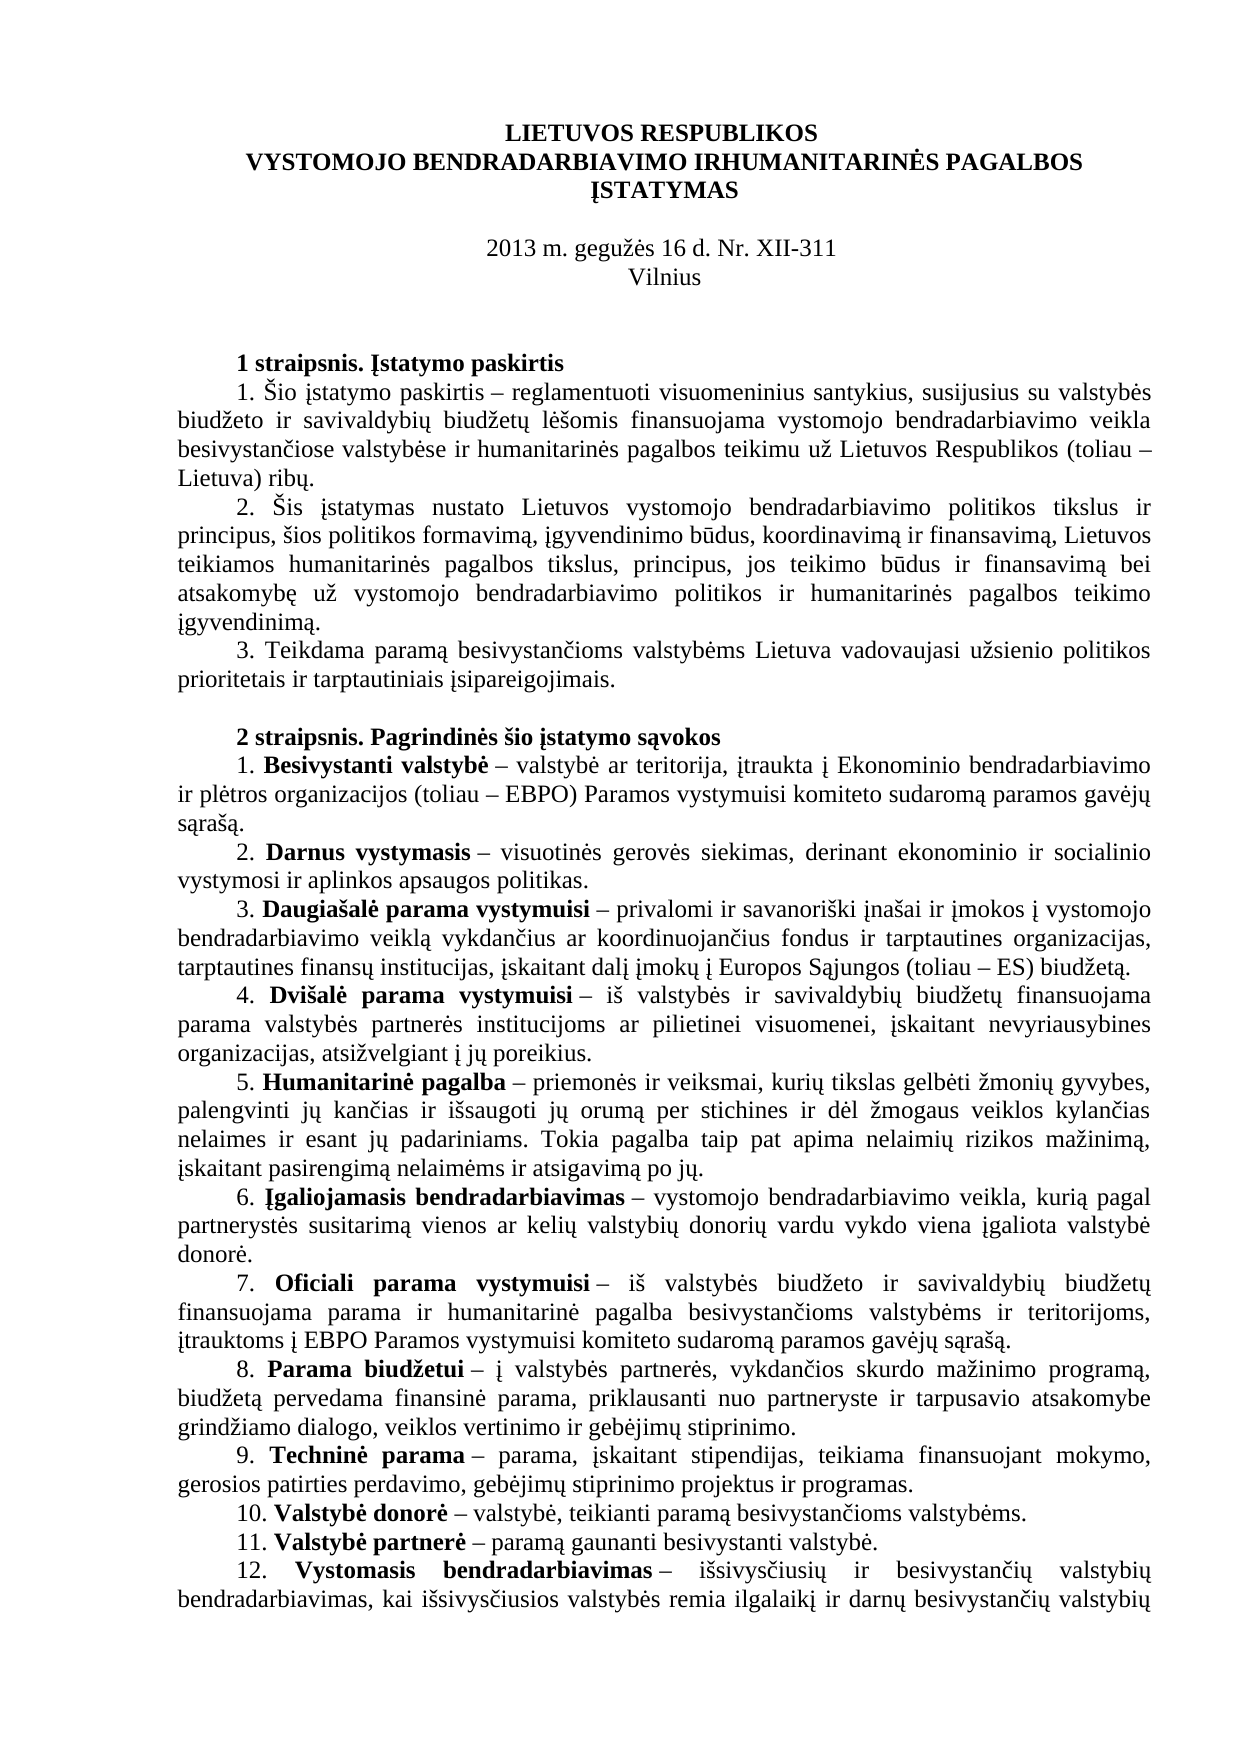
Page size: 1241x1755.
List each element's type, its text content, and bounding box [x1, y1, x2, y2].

text 1 straipsnis. Įstatymo paskirtis [177, 348, 1152, 377]
text 11. Valstybė partnerė – paramą gaunanti besivystanti valstybė. [177, 1527, 1152, 1556]
text 2. Šis įstatymas nustato Lietuvos vystomojo bendradarbiavimo politikos tikslus ir principus, šios politikos formavimą, įgyvendinimo būdus, koordinavimą ir finansavimą, Lietuvos teikiamos humanitarinės pagalbos tikslus, principus, jos teikimo būdus ir finansavimą bei atsakomybę už vystomojo bendradarbiavimo politikos ir humanitarinės pagalbos teikimo įgyvendinimą. [177, 492, 1152, 636]
text 2 straipsnis. Pagrindinės šio įstatymo sąvokos [177, 722, 1152, 751]
text 3. Teikdama paramą besivystančioms valstybėms Lietuva vadovaujasi užsienio politikos prioritetais ir tarptautiniais įsipareigojimais. [177, 636, 1152, 693]
text 1. Šio įstatymo paskirtis – reglamentuoti visuomeninius santykius, susijusius su valstybės biudžeto ir savivaldybių biudžetų lėšomis finansuojama vystomojo bendradarbiavimo veikla besivystančiose valstybėse ir humanitarinės pagalbos teikimu už Lietuvos Respublikos (toliau – Lietuva) ribų. [177, 377, 1152, 492]
text Vilnius [177, 262, 1152, 291]
text 8. Parama biudžetui – į valstybės partnerės, vykdančios skurdo mažinimo programą, biudžetą pervedama finansinė parama, priklausanti nuo partneryste ir tarpusavio atsakomybe grindžiamo dialogo, veiklos vertinimo ir gebėjimų stiprinimo. [177, 1354, 1152, 1441]
text 5. Humanitarinė pagalba – priemonės ir veiksmai, kurių tikslas gelbėti žmonių gyvybes, palengvinti jų kančias ir išsaugoti jų orumą per stichines ir dėl žmogaus veiklos kylančias nelaimes ir esant jų padariniams. Tokia pagalba taip pat apima nelaimių rizikos mažinimą, įskaitant pasirengimą nelaimėms ir atsigavimą po jų. [177, 1067, 1152, 1182]
text 9. Techninė parama – parama, įskaitant stipendijas, teikiama finansuojant mokymo, gerosios patirties perdavimo, gebėjimų stiprinimo projektus ir programas. [177, 1441, 1152, 1498]
text 7. Oficiali parama vystymuisi – iš valstybės biudžeto ir savivaldybių biudžetų finansuojama parama ir humanitarinė pagalba besivystančioms valstybėms ir teritorijoms, įtrauktoms į EBPO Paramos vystymuisi komiteto sudaromą paramos gavėjų sąrašą. [177, 1268, 1152, 1354]
text 1. Besivystanti valstybė – valstybė ar teritorija, įtraukta į Ekonominio bendradarbiavimo ir plėtros organizacijos (toliau – EBPO) Paramos vystymuisi komiteto sudaromą paramos gavėjų sąrašą. [177, 751, 1152, 837]
text 6. Įgaliojamasis bendradarbiavimas – vystomojo bendradarbiavimo veikla, kurią pagal partnerystės susitarimą vienos ar kelių valstybių donorių vardu vykdo viena įgaliota valstybė donorė. [177, 1182, 1152, 1268]
text 2013 m. gegužės 16 d. Nr. XII-311 [177, 233, 1152, 262]
text LIETUVOS RESPUBLIKOS VYSTOMOJO BENDRADARBIAVIMO IRHUMANITARINĖS PAGALBOS ĮSTATYMAS [177, 118, 1152, 204]
text 10. Valstybė donorė – valstybė, teikianti paramą besivystančioms valstybėms. [177, 1498, 1152, 1527]
text 3. Daugiašalė parama vystymuisi – privalomi ir savanoriški įnašai ir įmokos į vystomojo bendradarbiavimo veiklą vykdančius ar koordinuojančius fondus ir tarptautines organizacijas, tarptautines finansų institucijas, įskaitant dalį įmokų į Europos Sąjungos (toliau – ES) biudžetą. [177, 894, 1152, 981]
text 4. Dvišalė parama vystymuisi – iš valstybės ir savivaldybių biudžetų finansuojama parama valstybės partnerės institucijoms ar pilietinei visuomenei, įskaitant nevyriausybines organizacijas, atsižvelgiant į jų poreikius. [177, 981, 1152, 1067]
text 2. Darnus vystymasis – visuotinės gerovės siekimas, derinant ekonominio ir socialinio vystymosi ir aplinkos apsaugos politikas. [177, 837, 1152, 894]
text 12. Vystomasis bendradarbiavimas – išsivysčiusių ir besivystančių valstybių bendradarbiavimas, kai išsivysčiusios valstybės remia ilgalaikį ir darnų besivystančių valstybių [177, 1556, 1152, 1613]
